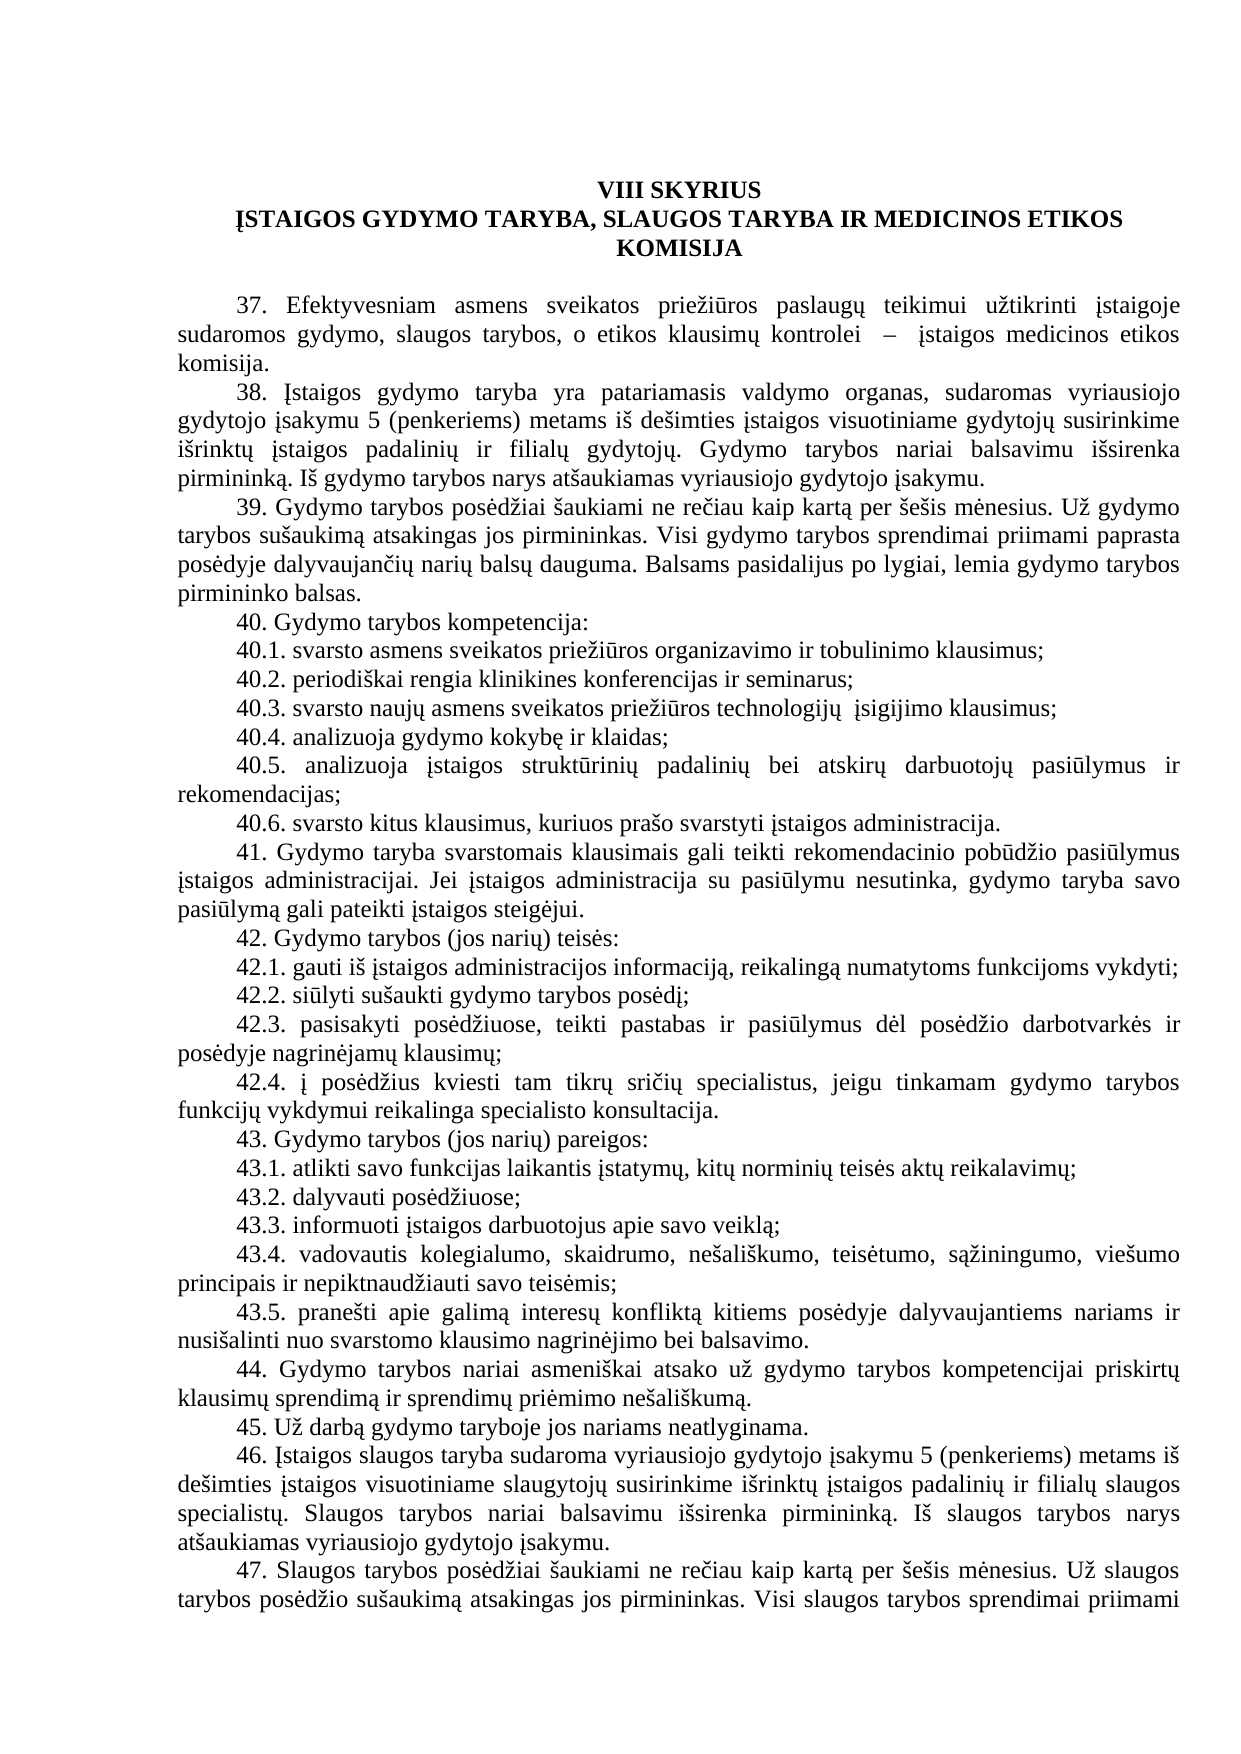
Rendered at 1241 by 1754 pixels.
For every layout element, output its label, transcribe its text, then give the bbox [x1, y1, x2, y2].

text 46. Įstaigos slaugos taryba sudaroma vyriausiojo gydytojo įsakymu 5 (penkeriems) metams iš dešimties įstaigos visuotiniame slaugytojų susirinkime išrinktų įstaigos padalinių ir filialų slaugos specialistų. Slaugos tarybos nariai balsavimu išsirenka pirmininką. Iš slaugos tarybos narys atšaukiamas vyriausiojo gydytojo įsakymu. [177, 1441, 1181, 1556]
text 40.4. analizuoja gydymo kokybę ir klaidas; [177, 722, 1181, 751]
text 40. Gydymo tarybos kompetencija: [177, 607, 1181, 636]
text 41. Gydymo taryba svarstomais klausimais gali teikti rekomendacinio pobūdžio pasiūlymus įstaigos administracijai. Jei įstaigos administracija su pasiūlymu nesutinka, gydymo taryba savo pasiūlymą gali pateikti įstaigos steigėjui. [177, 837, 1181, 923]
text 42.1. gauti iš įstaigos administracijos informaciją, reikalingą numatytoms funkcijoms vykdyti; [177, 952, 1181, 981]
text 40.5. analizuoja įstaigos struktūrinių padalinių bei atskirų darbuotojų pasiūlymus ir rekomendacijas; [177, 751, 1181, 808]
text 40.3. svarsto naujų asmens sveikatos priežiūros technologijų įsigijimo klausimus; [177, 693, 1181, 722]
text 43.3. informuoti įstaigos darbuotojus apie savo veiklą; [177, 1211, 1181, 1239]
text 45. Už darbą gydymo taryboje jos nariams neatlyginama. [177, 1412, 1181, 1441]
text 38. Įstaigos gydymo taryba yra patariamasis valdymo organas, sudaromas vyriausiojo gydytojo įsakymu 5 (penkeriems) metams iš dešimties įstaigos visuotiniame gydytojų susirinkime išrinktų įstaigos padalinių ir filialų gydytojų. Gydymo tarybos nariai balsavimu išsirenka pirmininką. Iš gydymo tarybos narys atšaukiamas vyriausiojo gydytojo įsakymu. [177, 377, 1181, 492]
text 43. Gydymo tarybos (jos narių) pareigos: [177, 1124, 1181, 1153]
text 43.2. dalyvauti posėdžiuose; [177, 1182, 1181, 1211]
text VIII SKYRIUS [177, 176, 1181, 204]
text 40.6. svarsto kitus klausimus, kuriuos prašo svarstyti įstaigos administracija. [177, 808, 1181, 837]
text 43.4. vadovautis kolegialumo, skaidrumo, nešališkumo, teisėtumo, sąžiningumo, viešumo principais ir nepiktnaudžiauti savo teisėmis; [177, 1239, 1181, 1297]
text 43.1. atlikti savo funkcijas laikantis įstatymų, kitų norminių teisės aktų reikalavimų; [177, 1153, 1181, 1182]
text 43.5. pranešti apie galimą interesų konfliktą kitiems posėdyje dalyvaujantiems nariams ir nusišalinti nuo svarstomo klausimo nagrinėjimo bei balsavimo. [177, 1297, 1181, 1354]
text 42.2. siūlyti sušaukti gydymo tarybos posėdį; [177, 981, 1181, 1009]
text 42. Gydymo tarybos (jos narių) teisės: [177, 923, 1181, 952]
text 44. Gydymo tarybos nariai asmeniškai atsako už gydymo tarybos kompetencijai priskirtų klausimų sprendimą ir sprendimų priėmimo nešališkumą. [177, 1354, 1181, 1412]
text ĮSTAIGOS GYDYMO TARYBA, SLAUGOS TARYBA IR MEDICINOS ETIKOS KOMISIJA [177, 204, 1181, 262]
text 47. Slaugos tarybos posėdžiai šaukiami ne rečiau kaip kartą per šešis mėnesius. Už slaugos tarybos posėdžio sušaukimą atsakingas jos pirmininkas. Visi slaugos tarybos sprendimai priimami [177, 1556, 1181, 1613]
text 42.4. į posėdžius kviesti tam tikrų sričių specialistus, jeigu tinkamam gydymo tarybos funkcijų vykdymui reikalinga specialisto konsultacija. [177, 1067, 1181, 1124]
text 42.3. pasisakyti posėdžiuose, teikti pastabas ir pasiūlymus dėl posėdžio darbotvarkės ir posėdyje nagrinėjamų klausimų; [177, 1009, 1181, 1067]
text 40.2. periodiškai rengia klinikines konferencijas ir seminarus; [177, 664, 1181, 693]
text 37. Efektyvesniam asmens sveikatos priežiūros paslaugų teikimui užtikrinti įstaigoje sudaromos gydymo, slaugos tarybos, o etikos klausimų kontrolei – įstaigos medicinos etikos komisija. [177, 291, 1181, 377]
text 40.1. svarsto asmens sveikatos priežiūros organizavimo ir tobulinimo klausimus; [177, 636, 1181, 664]
text 39. Gydymo tarybos posėdžiai šaukiami ne rečiau kaip kartą per šešis mėnesius. Už gydymo tarybos sušaukimą atsakingas jos pirmininkas. Visi gydymo tarybos sprendimai priimami paprasta posėdyje dalyvaujančių narių balsų dauguma. Balsams pasidalijus po lygiai, lemia gydymo tarybos pirmininko balsas. [177, 492, 1181, 607]
